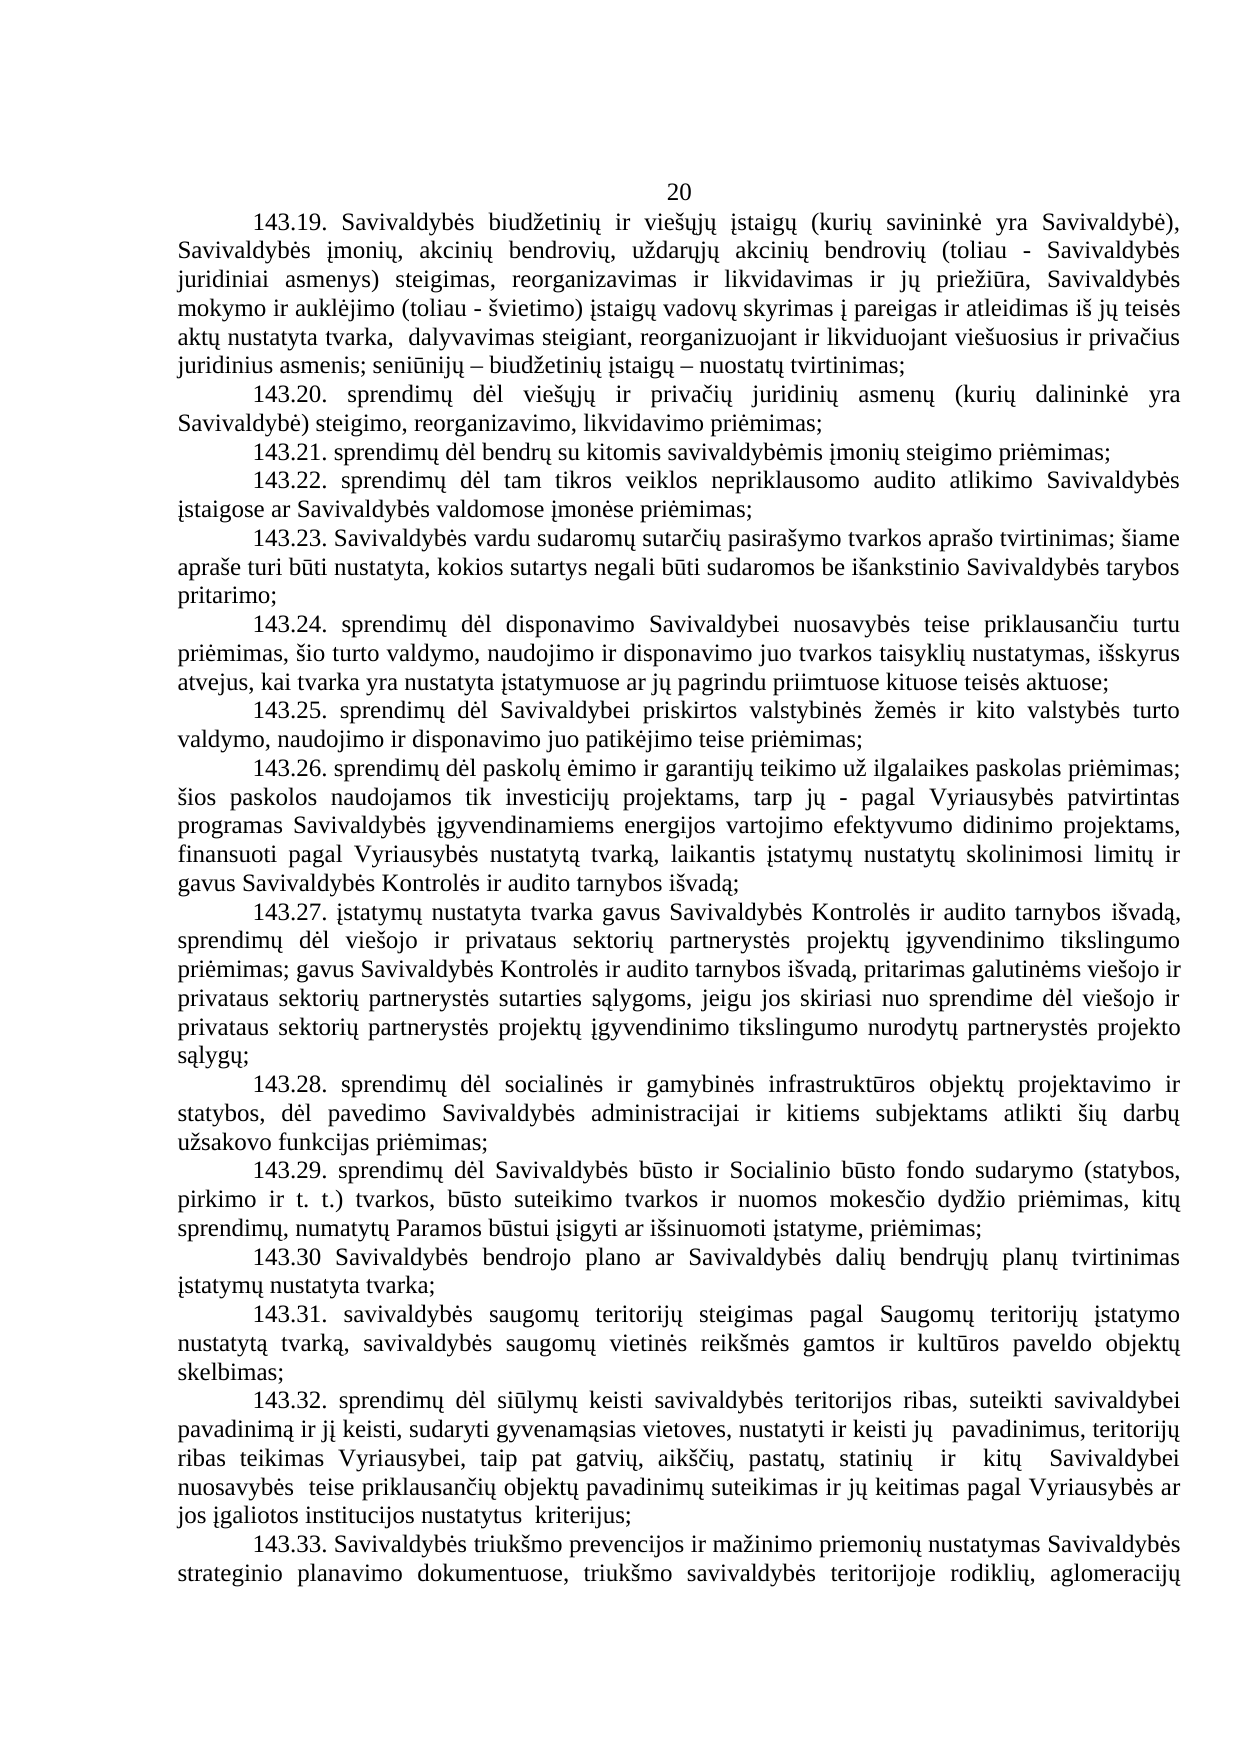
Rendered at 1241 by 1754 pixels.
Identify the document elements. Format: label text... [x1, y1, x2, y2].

text 143.32. sprendimų dėl siūlymų keisti savivaldybės teritorijos ribas, suteikti savivaldybei pavadinimą ir jį keisti, sudaryti gyvenamąsias vietoves, nustatyti ir keisti jų pavadinimus, teritorijų ribas teikimas Vyriausybei, taip pat gatvių, aikščių, pastatų, statinių ir kitų Savivaldybei nuosavybės teise priklausančių objektų pavadinimų suteikimas ir jų keitimas pagal Vyriausybės ar jos įgaliotos institucijos nustatytus kriterijus; [177, 1385, 1181, 1529]
text 143.26. sprendimų dėl paskolų ėmimo ir garantijų teikimo už ilgalaikes paskolas priėmimas; šios paskolos naudojamos tik investicijų projektams, tarp jų - pagal Vyriausybės patvirtintas programas Savivaldybės įgyvendinamiems energijos vartojimo efektyvumo didinimo projektams, finansuoti pagal Vyriausybės nustatytą tvarką, laikantis įstatymų nustatytų skolinimosi limitų ir gavus Savivaldybės Kontrolės ir audito tarnybos išvadą; [177, 753, 1181, 897]
text 143.27. įstatymų nustatyta tvarka gavus Savivaldybės Kontrolės ir audito tarnybos išvadą, sprendimų dėl viešojo ir privataus sektorių partnerystės projektų įgyvendinimo tikslingumo priėmimas; gavus Savivaldybės Kontrolės ir audito tarnybos išvadą, pritarimas galutinėms viešojo ir privataus sektorių partnerystės sutarties sąlygoms, jeigu jos skiriasi nuo sprendime dėl viešojo ir privataus sektorių partnerystės projektų įgyvendinimo tikslingumo nurodytų partnerystės projekto sąlygų; [177, 897, 1181, 1069]
text 143.20. sprendimų dėl viešųjų ir privačių juridinių asmenų (kurių dalininkė yra Savivaldybė) steigimo, reorganizavimo, likvidavimo priėmimas; [177, 379, 1181, 437]
text 143.33. Savivaldybės triukšmo prevencijos ir mažinimo priemonių nustatymas Savivaldybės strateginio planavimo dokumentuose, triukšmo savivaldybės teritorijoje rodiklių, aglomeracijų [177, 1529, 1181, 1587]
text 143.28. sprendimų dėl socialinės ir gamybinės infrastruktūros objektų projektavimo ir statybos, dėl pavedimo Savivaldybės administracijai ir kitiems subjektams atlikti šių darbų užsakovo funkcijas priėmimas; [177, 1069, 1181, 1155]
text 143.24. sprendimų dėl disponavimo Savivaldybei nuosavybės teise priklausančiu turtu priėmimas, šio turto valdymo, naudojimo ir disponavimo juo tvarkos taisyklių nustatymas, išskyrus atvejus, kai tvarka yra nustatyta įstatymuose ar jų pagrindu priimtuose kituose teisės aktuose; [177, 609, 1181, 695]
text 143.21. sprendimų dėl bendrų su kitomis savivaldybėmis įmonių steigimo priėmimas; [177, 437, 1181, 465]
text 143.31. savivaldybės saugomų teritorijų steigimas pagal Saugomų teritorijų įstatymo nustatytą tvarką, savivaldybės saugomų vietinės reikšmės gamtos ir kultūros paveldo objektų skelbimas; [177, 1299, 1181, 1385]
text 143.23. Savivaldybės vardu sudaromų sutarčių pasirašymo tvarkos aprašo tvirtinimas; šiame apraše turi būti nustatyta, kokios sutartys negali būti sudaromos be išankstinio Savivaldybės tarybos pritarimo; [177, 523, 1181, 609]
text 143.19. Savivaldybės biudžetinių ir viešųjų įstaigų (kurių savininkė yra Savivaldybė), Savivaldybės įmonių, akcinių bendrovių, uždarųjų akcinių bendrovių (toliau - Savivaldybės juridiniai asmenys) steigimas, reorganizavimas ir likvidavimas ir jų priežiūra, Savivaldybės mokymo ir auklėjimo (toliau - švietimo) įstaigų vadovų skyrimas į pareigas ir atleidimas iš jų teisės aktų nustatyta tvarka, dalyvavimas steigiant, reorganizuojant ir likviduojant viešuosius ir privačius juridinius asmenis; seniūnijų – biudžetinių įstaigų – nuostatų tvirtinimas; [177, 207, 1181, 379]
text 143.29. sprendimų dėl Savivaldybės būsto ir Socialinio būsto fondo sudarymo (statybos, pirkimo ir t. t.) tvarkos, būsto suteikimo tvarkos ir nuomos mokesčio dydžio priėmimas, kitų sprendimų, numatytų Paramos būstui įsigyti ar išsinuomoti įstatyme, priėmimas; [177, 1155, 1181, 1242]
text 143.25. sprendimų dėl Savivaldybei priskirtos valstybinės žemės ir kito valstybės turto valdymo, naudojimo ir disponavimo juo patikėjimo teise priėmimas; [177, 695, 1181, 753]
text 143.22. sprendimų dėl tam tikros veiklos nepriklausomo audito atlikimo Savivaldybės įstaigose ar Savivaldybės valdomose įmonėse priėmimas; [177, 465, 1181, 523]
text 143.30 Savivaldybės bendrojo plano ar Savivaldybės dalių bendrųjų planų tvirtinimas įstatymų nustatyta tvarka; [177, 1242, 1181, 1299]
